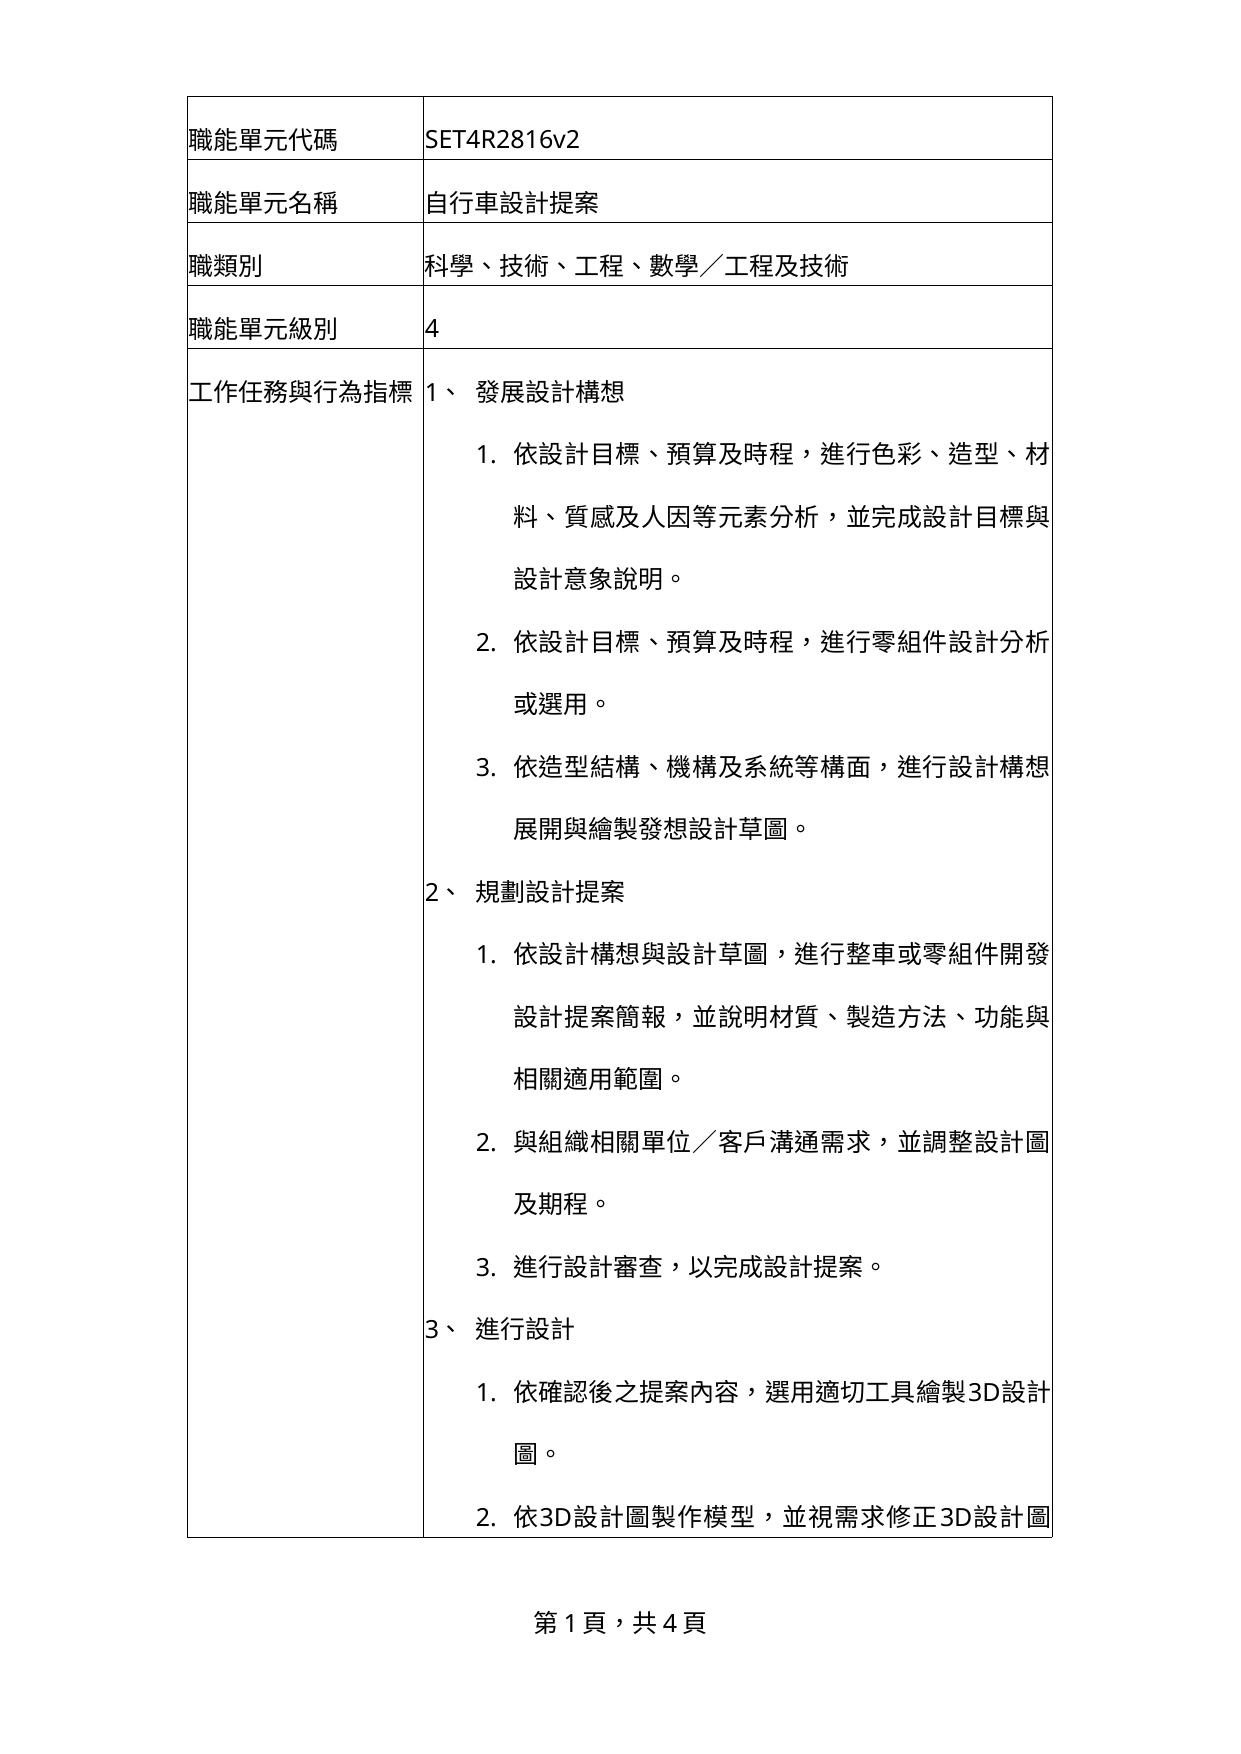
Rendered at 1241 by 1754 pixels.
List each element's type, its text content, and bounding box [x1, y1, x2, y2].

table_header SET4R2816v2 [424, 97, 1052, 159]
table_cell 工作任務與行為指標 [188, 349, 423, 1536]
table_cell 職能單元級別 [188, 286, 423, 348]
table_cell 科學、技術、工程、數學／工程及技術 [424, 223, 1052, 285]
table_header 職能單元代碼 [188, 97, 423, 159]
table_cell 職能單元名稱 [188, 160, 423, 222]
table_cell 4 [424, 286, 1052, 348]
table_cell 發展設計構想 依設計目標、預算及時程，進行色彩、造型、材料、質感及人因等元素分析，並完成設計目標與設計意象說明。 依設計目標、預算及時程，進行零組件設計分析或選用。 依造型結構、機構及系統等構面，進行設計構想展開與繪製發想設計草圖。 規劃設計提案 依設計構想與設計草圖，進行整車或零組件開發設計提案簡報，並說明材質、製造方法、功能與相關適用範圍。 與組織相關單位／客戶溝通需求，並調整設計圖及期程。 進行設計審查，以完成設計提案。 進行設計 依確認後之提案內容，選用適切工具繪製3D設計圖。 依3D設計圖製作模型，並視需求修正3D設計圖與模型。 依修正後之3D設計圖，視需求繪製3D表現圖／3D爆炸圖／三視圖／工程圖等。 選用適切工具進行自行車結構應力分析。 將確認後之相關設計圖轉給製程技術單位，並視需求協助溝通與調整設計圖。 進行打樣作業，依施作狀況及需求修正設計圖。 [424, 349, 1052, 1536]
table_cell 職類別 [188, 223, 423, 285]
table_cell 自行車設計提案 [424, 160, 1052, 222]
